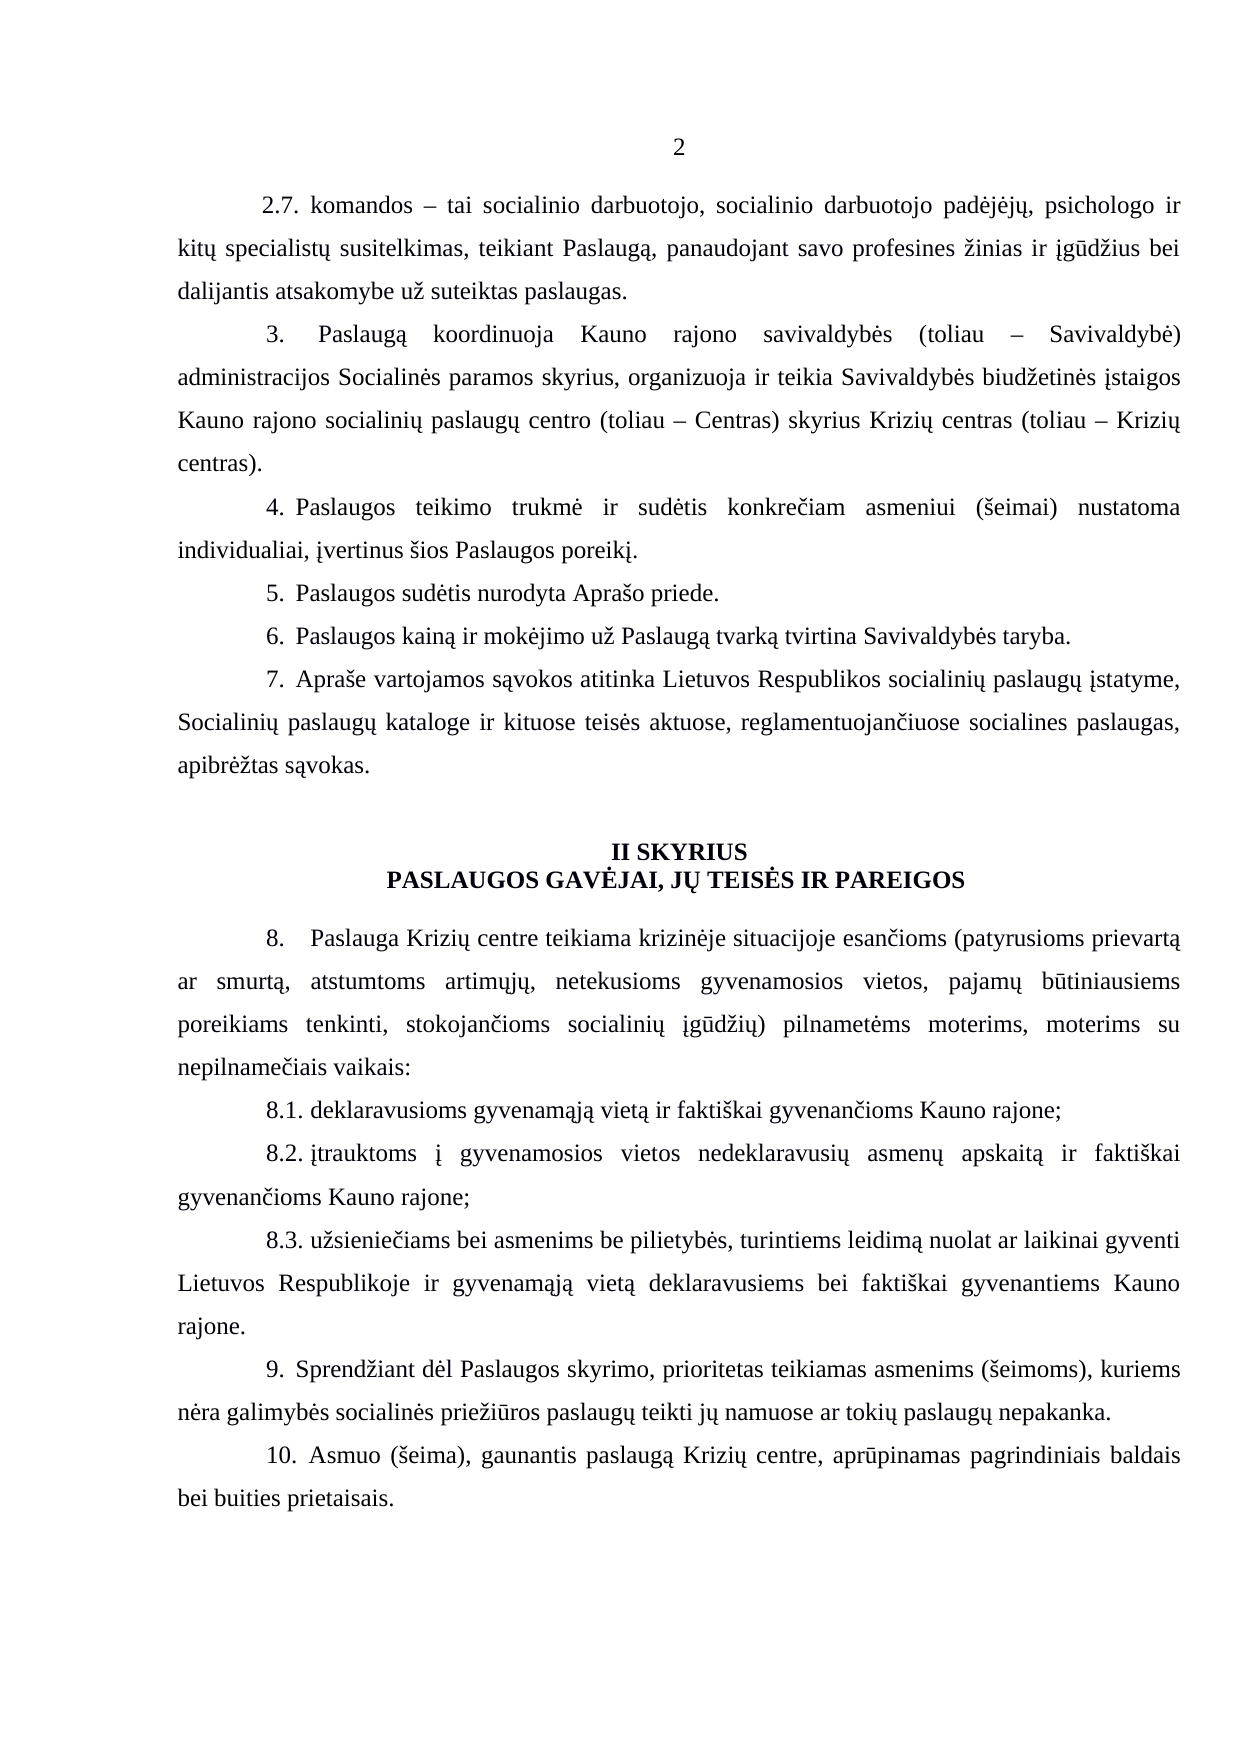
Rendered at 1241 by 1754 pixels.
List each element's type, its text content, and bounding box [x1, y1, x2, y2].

text 10. Asmuo (šeima), gaunantis paslaugą Krizių centre, aprūpinamas pagrindiniais baldais bei buities prietaisais. [177, 1440, 1181, 1512]
text 6. Paslaugos kainą ir mokėjimo už Paslaugą tvarką tvirtina Savivaldybės taryba. [177, 621, 1181, 650]
text 8. Paslauga Krizių centre teikiama krizinėje situacijoje esančioms (patyrusioms prievartą ar smurtą, atstumtoms artimųjų, netekusioms gyvenamosios vietos, pajamų būtiniausiems poreikiams tenkinti, stokojančioms socialinių įgūdžių) pilnametėms moterims, moterims su nepilnamečiais vaikais: [177, 923, 1181, 1081]
text II SKYRIUS [177, 837, 1181, 865]
text 8.3. užsieniečiams bei asmenims be pilietybės, turintiems leidimą nuolat ar laikinai gyventi Lietuvos Respublikoje ir gyvenamąją vietą deklaravusiems bei faktiškai gyvenantiems Kauno rajone. [177, 1225, 1181, 1340]
text PASLAUGOS GAVĖJAI, JŲ TEISĖS IR PAREIGOS [177, 865, 1181, 894]
text 7. Apraše vartojamos sąvokos atitinka Lietuvos Respublikos socialinių paslaugų įstatyme, Socialinių paslaugų kataloge ir kituose teisės aktuose, reglamentuojančiuose socialines paslaugas, apibrėžtas sąvokas. [177, 664, 1181, 779]
text 2.7. komandos – tai socialinio darbuotojo, socialinio darbuotojo padėjėjų, psichologo ir kitų specialistų susitelkimas, teikiant Paslaugą, panaudojant savo profesines žinias ir įgūdžius bei dalijantis atsakomybe už suteiktas paslaugas. [177, 190, 1181, 305]
text 8.1. deklaravusioms gyvenamąją vietą ir faktiškai gyvenančioms Kauno rajone; [177, 1095, 1181, 1124]
text 9. Sprendžiant dėl Paslaugos skyrimo, prioritetas teikiamas asmenims (šeimoms), kuriems nėra galimybės socialinės priežiūros paslaugų teikti jų namuose ar tokių paslaugų nepakanka. [177, 1354, 1181, 1426]
text 4. Paslaugos teikimo trukmė ir sudėtis konkrečiam asmeniui (šeimai) nustatoma individualiai, įvertinus šios Paslaugos poreikį. [177, 492, 1181, 563]
text 3. Paslaugą koordinuoja Kauno rajono savivaldybės (toliau – Savivaldybė) administracijos Socialinės paramos skyrius, organizuoja ir teikia Savivaldybės biudžetinės įstaigos Kauno rajono socialinių paslaugų centro (toliau – Centras) skyrius Krizių centras (toliau – Krizių centras). [177, 319, 1181, 477]
text 5. Paslaugos sudėtis nurodyta Aprašo priede. [177, 578, 1181, 607]
text 8.2. įtrauktoms į gyvenamosios vietos nedeklaravusių asmenų apskaitą ir faktiškai gyvenančioms Kauno rajone; [177, 1138, 1181, 1210]
